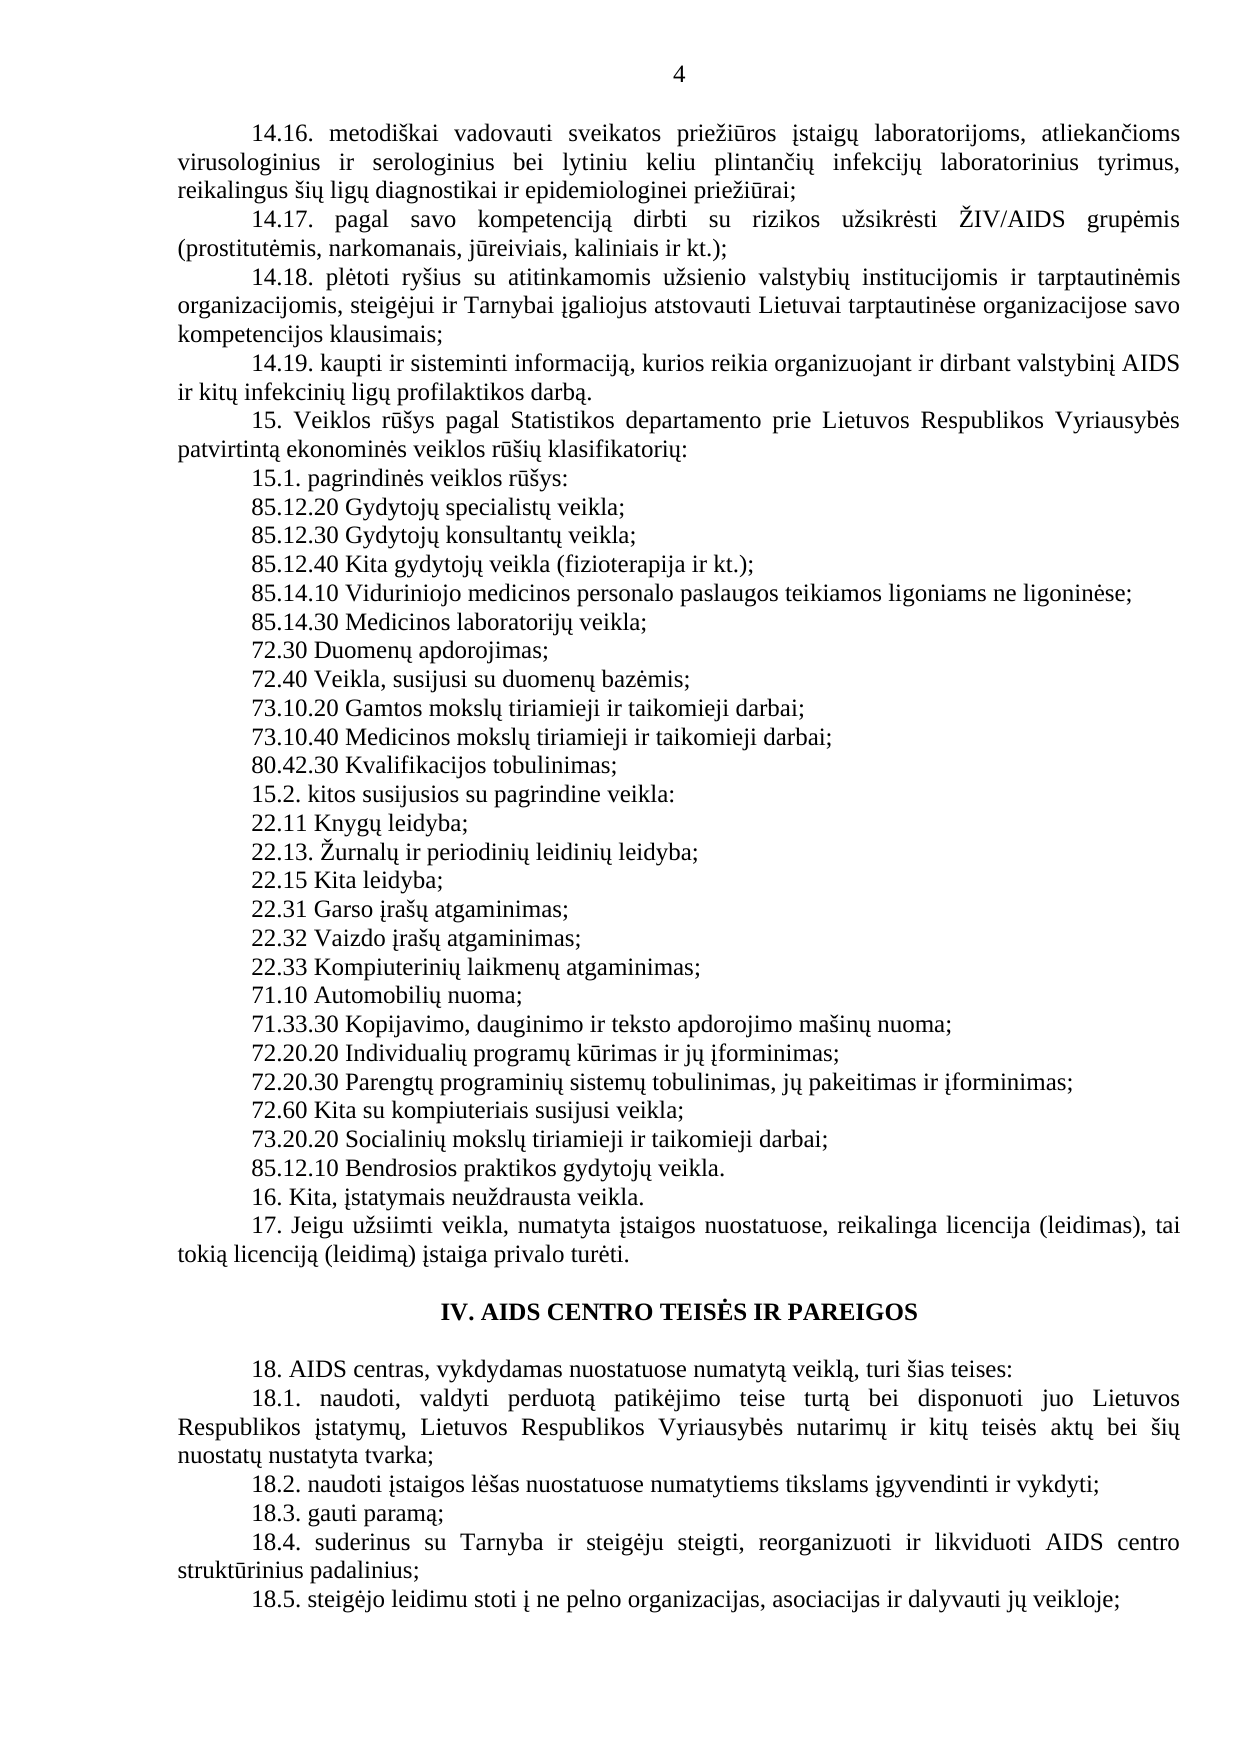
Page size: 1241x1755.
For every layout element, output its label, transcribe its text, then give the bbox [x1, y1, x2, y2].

text 72.20.20 Individualių programų kūrimas ir jų įforminimas; [177, 1038, 1181, 1067]
text 18.2. naudoti įstaigos lėšas nuostatuose numatytiems tikslams įgyvendinti ir vykdyti; [177, 1469, 1181, 1498]
text 72.40 Veikla, susijusi su duomenų bazėmis; [177, 664, 1181, 693]
text 22.15 Kita leidyba; [177, 866, 1181, 894]
text 85.12.30 Gydytojų konsultantų veikla; [177, 521, 1181, 549]
text 22.32 Vaizdo įrašų atgaminimas; [177, 923, 1181, 952]
text 18.5. steigėjo leidimu stoti į ne pelno organizacijas, asociacijas ir dalyvauti jų veikloje; [177, 1584, 1181, 1613]
text 80.42.30 Kvalifikacijos tobulinimas; [177, 751, 1181, 779]
text 14.19. kaupti ir sisteminti informaciją, kurios reikia organizuojant ir dirbant valstybinį AIDS ir kitų infekcinių ligų profilaktikos darbą. [177, 348, 1181, 406]
text 22.11 Knygų leidyba; [177, 808, 1181, 837]
text 85.14.30 Medicinos laboratorijų veikla; [177, 607, 1181, 636]
text 85.12.10 Bendrosios praktikos gydytojų veikla. [177, 1153, 1181, 1182]
text IV. AIDS centro teisės ir pareigos [177, 1297, 1181, 1326]
text 71.10 Automobilių nuoma; [177, 981, 1181, 1009]
text 16. Kita, įstatymais neuždrausta veikla. [177, 1182, 1181, 1211]
text 73.10.20 Gamtos mokslų tiriamieji ir taikomieji darbai; [177, 693, 1181, 722]
text 72.20.30 Parengtų programinių sistemų tobulinimas, jų pakeitimas ir įforminimas; [177, 1067, 1181, 1096]
text 18.1. naudoti, valdyti perduotą patikėjimo teise turtą bei disponuoti juo Lietuvos Respublikos įstatymų, Lietuvos Respublikos Vyriausybės nutarimų ir kitų teisės aktų bei šių nuostatų nustatyta tvarka; [177, 1383, 1181, 1469]
text 18.4. suderinus su Tarnyba ir steigėju steigti, reorganizuoti ir likviduoti AIDS centro struktūrinius padalinius; [177, 1527, 1181, 1584]
text 72.30 Duomenų apdorojimas; [177, 636, 1181, 664]
text 73.20.20 Socialinių mokslų tiriamieji ir taikomieji darbai; [177, 1124, 1181, 1153]
text 14.16. metodiškai vadovauti sveikatos priežiūros įstaigų laboratorijoms, atliekančioms virusologinius ir serologinius bei lytiniu keliu plintančių infekcijų laboratorinius tyrimus, reikalingus šių ligų diagnostikai ir epidemiologinei priežiūrai; [177, 118, 1181, 204]
text 85.14.10 Viduriniojo medicinos personalo paslaugos teikiamos ligoniams ne ligoninėse; [177, 578, 1181, 607]
text 22.31 Garso įrašų atgaminimas; [177, 894, 1181, 923]
text 14.17. pagal savo kompetenciją dirbti su rizikos užsikrėsti ŽIV/AIDS grupėmis (prostitutėmis, narkomanais, jūreiviais, kaliniais ir kt.); [177, 204, 1181, 262]
text 17. Jeigu užsiimti veikla, numatyta įstaigos nuostatuose, reikalinga licencija (leidimas), tai tokią licenciją (leidimą) įstaiga privalo turėti. [177, 1211, 1181, 1268]
text 15.2. kitos susijusios su pagrindine veikla: [177, 779, 1181, 808]
text 71.33.30 Kopijavimo, dauginimo ir teksto apdorojimo mašinų nuoma; [177, 1009, 1181, 1038]
text 14.18. plėtoti ryšius su atitinkamomis užsienio valstybių institucijomis ir tarptautinėmis organizacijomis, steigėjui ir Tarnybai įgaliojus atstovauti Lietuvai tarptautinėse organizacijose savo kompetencijos klausimais; [177, 262, 1181, 348]
text 18. AIDS centras, vykdydamas nuostatuose numatytą veiklą, turi šias teises: [177, 1354, 1181, 1383]
text 73.10.40 Medicinos mokslų tiriamieji ir taikomieji darbai; [177, 722, 1181, 751]
text 15. Veiklos rūšys pagal Statistikos departamento prie Lietuvos Respublikos Vyriausybės patvirtintą ekonominės veiklos rūšių klasifikatorių: [177, 406, 1181, 463]
text 72.60 Kita su kompiuteriais susijusi veikla; [177, 1096, 1181, 1124]
text 85.12.40 Kita gydytojų veikla (fizioterapija ir kt.); [177, 549, 1181, 578]
text 22.33 Kompiuterinių laikmenų atgaminimas; [177, 952, 1181, 981]
text 15.1. pagrindinės veiklos rūšys: [177, 463, 1181, 492]
text 22.13. Žurnalų ir periodinių leidinių leidyba; [177, 837, 1181, 866]
text 85.12.20 Gydytojų specialistų veikla; [177, 492, 1181, 521]
text 18.3. gauti paramą; [177, 1498, 1181, 1527]
